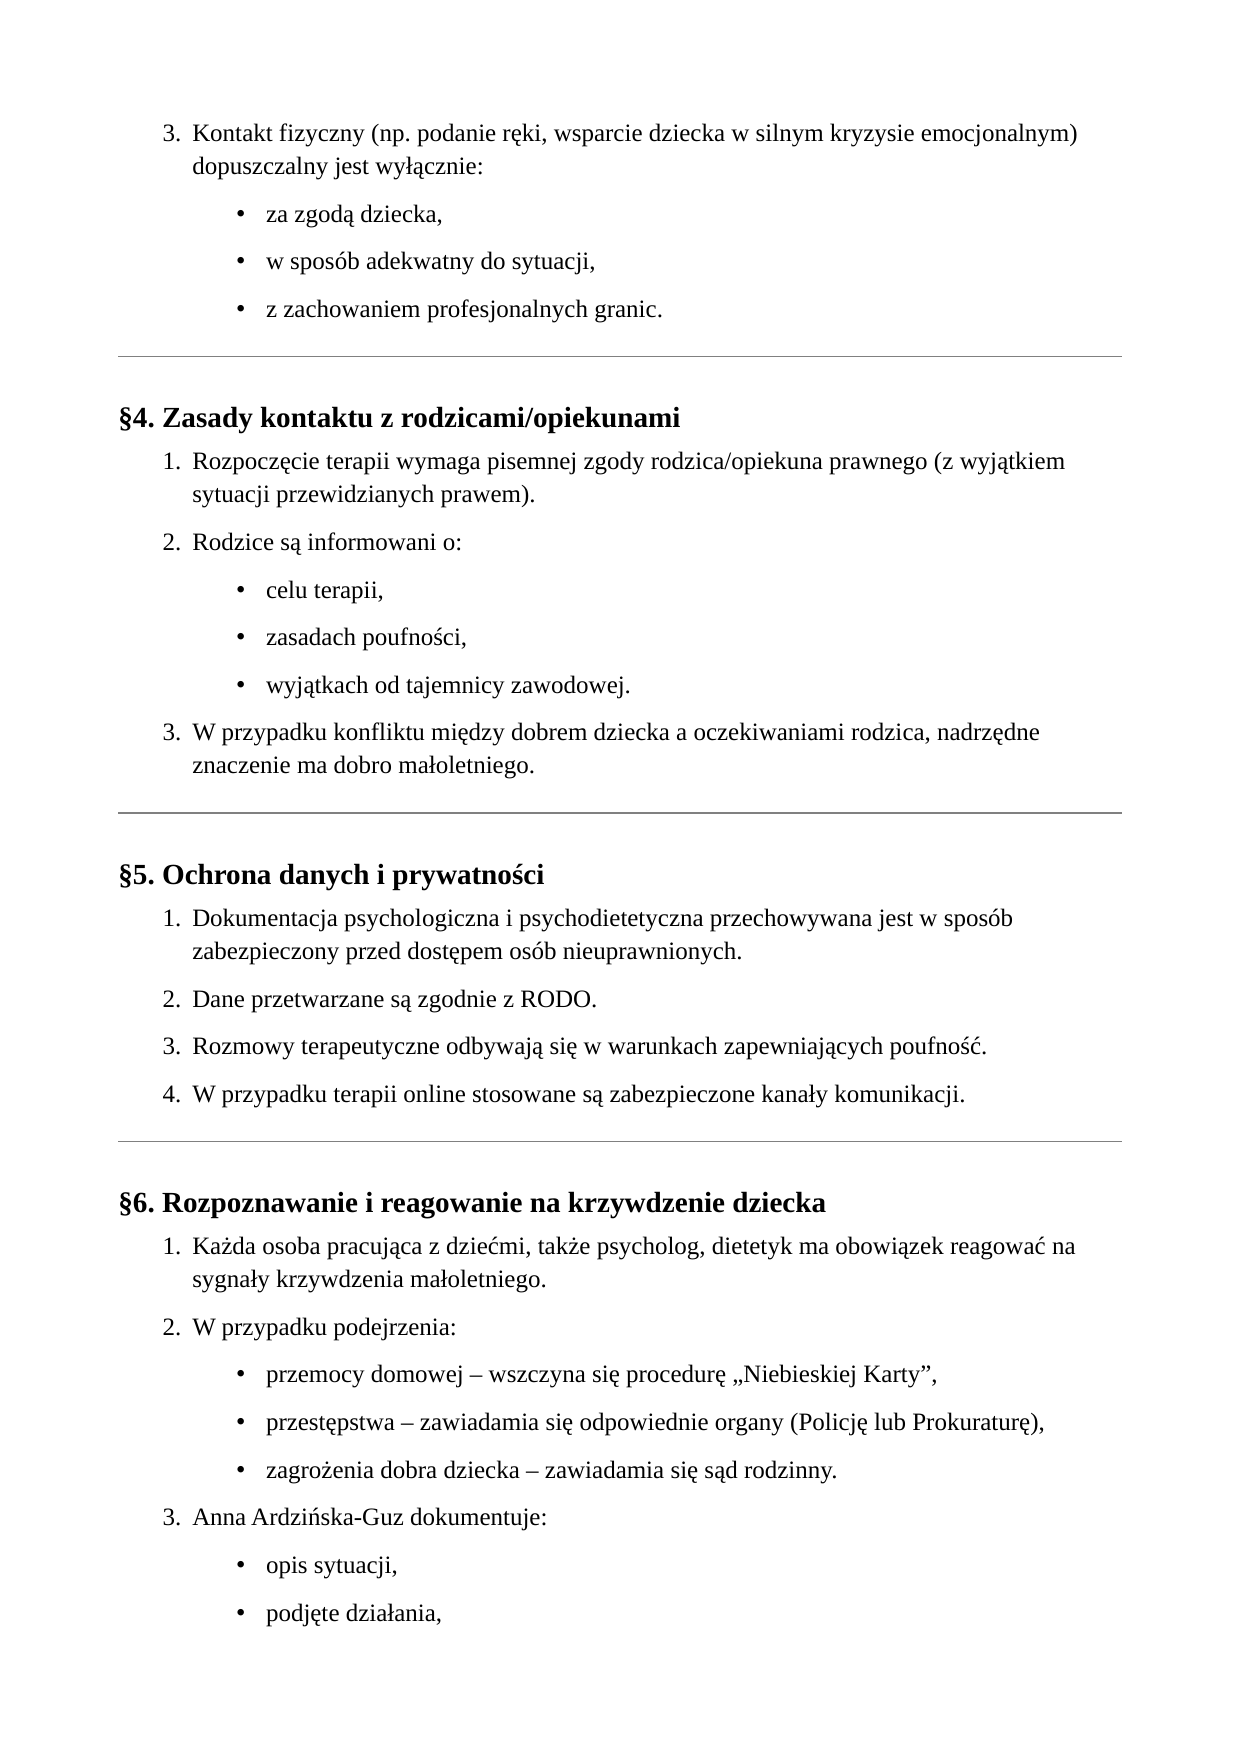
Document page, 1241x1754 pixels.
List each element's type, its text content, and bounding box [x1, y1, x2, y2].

subtitle §6. Rozpoznawanie i reagowanie na krzywdzenie dziecka [118, 1185, 1122, 1219]
list W przypadku terapii online stosowane są zabezpieczone kanały komunikacji. [162, 1079, 1122, 1108]
list opis sytuacji, [236, 1550, 1122, 1579]
subtitle §5. Ochrona danych i prywatności [118, 857, 1122, 891]
list przestępstwa – zawiadamia się odpowiednie organy (Policję lub Prokuraturę), [236, 1407, 1122, 1436]
list podjęte działania, [236, 1598, 1122, 1626]
list Dokumentacja psychologiczna i psychodietetyczna przechowywana jest w sposób zabezpieczony przed dostępem osób nieuprawnionych. [162, 903, 1122, 965]
list W przypadku podejrzenia: [162, 1312, 1122, 1341]
list Każda osoba pracująca z dziećmi, także psycholog, dietetyk ma obowiązek reagować na sygnały krzywdzenia małoletniego. [162, 1231, 1122, 1293]
list Dane przetwarzane są zgodnie z RODO. [162, 984, 1122, 1012]
subtitle §4. Zasady kontaktu z rodzicami/opiekunami [118, 400, 1122, 434]
list zagrożenia dobra dziecka – zawiadamia się sąd rodzinny. [236, 1455, 1122, 1483]
list w sposób adekwatny do sytuacji, [236, 246, 1122, 275]
list Kontakt fizyczny (np. podanie ręki, wsparcie dziecka w silnym kryzysie emocjonalnym) dopuszczalny jest wyłącznie: [162, 118, 1122, 180]
list przemocy domowej – wszczyna się procedurę „Niebieskiej Karty”, [236, 1359, 1122, 1388]
list Rozpoczęcie terapii wymaga pisemnej zgody rodzica/opiekuna prawnego (z wyjątkiem sytuacji przewidzianych prawem). [162, 446, 1122, 508]
list za zgodą dziecka, [236, 199, 1122, 227]
list z zachowaniem profesjonalnych granic. [236, 294, 1122, 323]
list Rozmowy terapeutyczne odbywają się w warunkach zapewniających poufność. [162, 1031, 1122, 1060]
list Rodzice są informowani o: [162, 527, 1122, 556]
list celu terapii, [236, 575, 1122, 603]
list wyjątkach od tajemnicy zawodowej. [236, 670, 1122, 699]
list W przypadku konfliktu między dobrem dziecka a oczekiwaniami rodzica, nadrzędne znaczenie ma dobro małoletniego. [162, 717, 1122, 779]
list zasadach poufności, [236, 622, 1122, 651]
list Anna Ardzińska-Guz dokumentuje: [162, 1502, 1122, 1531]
